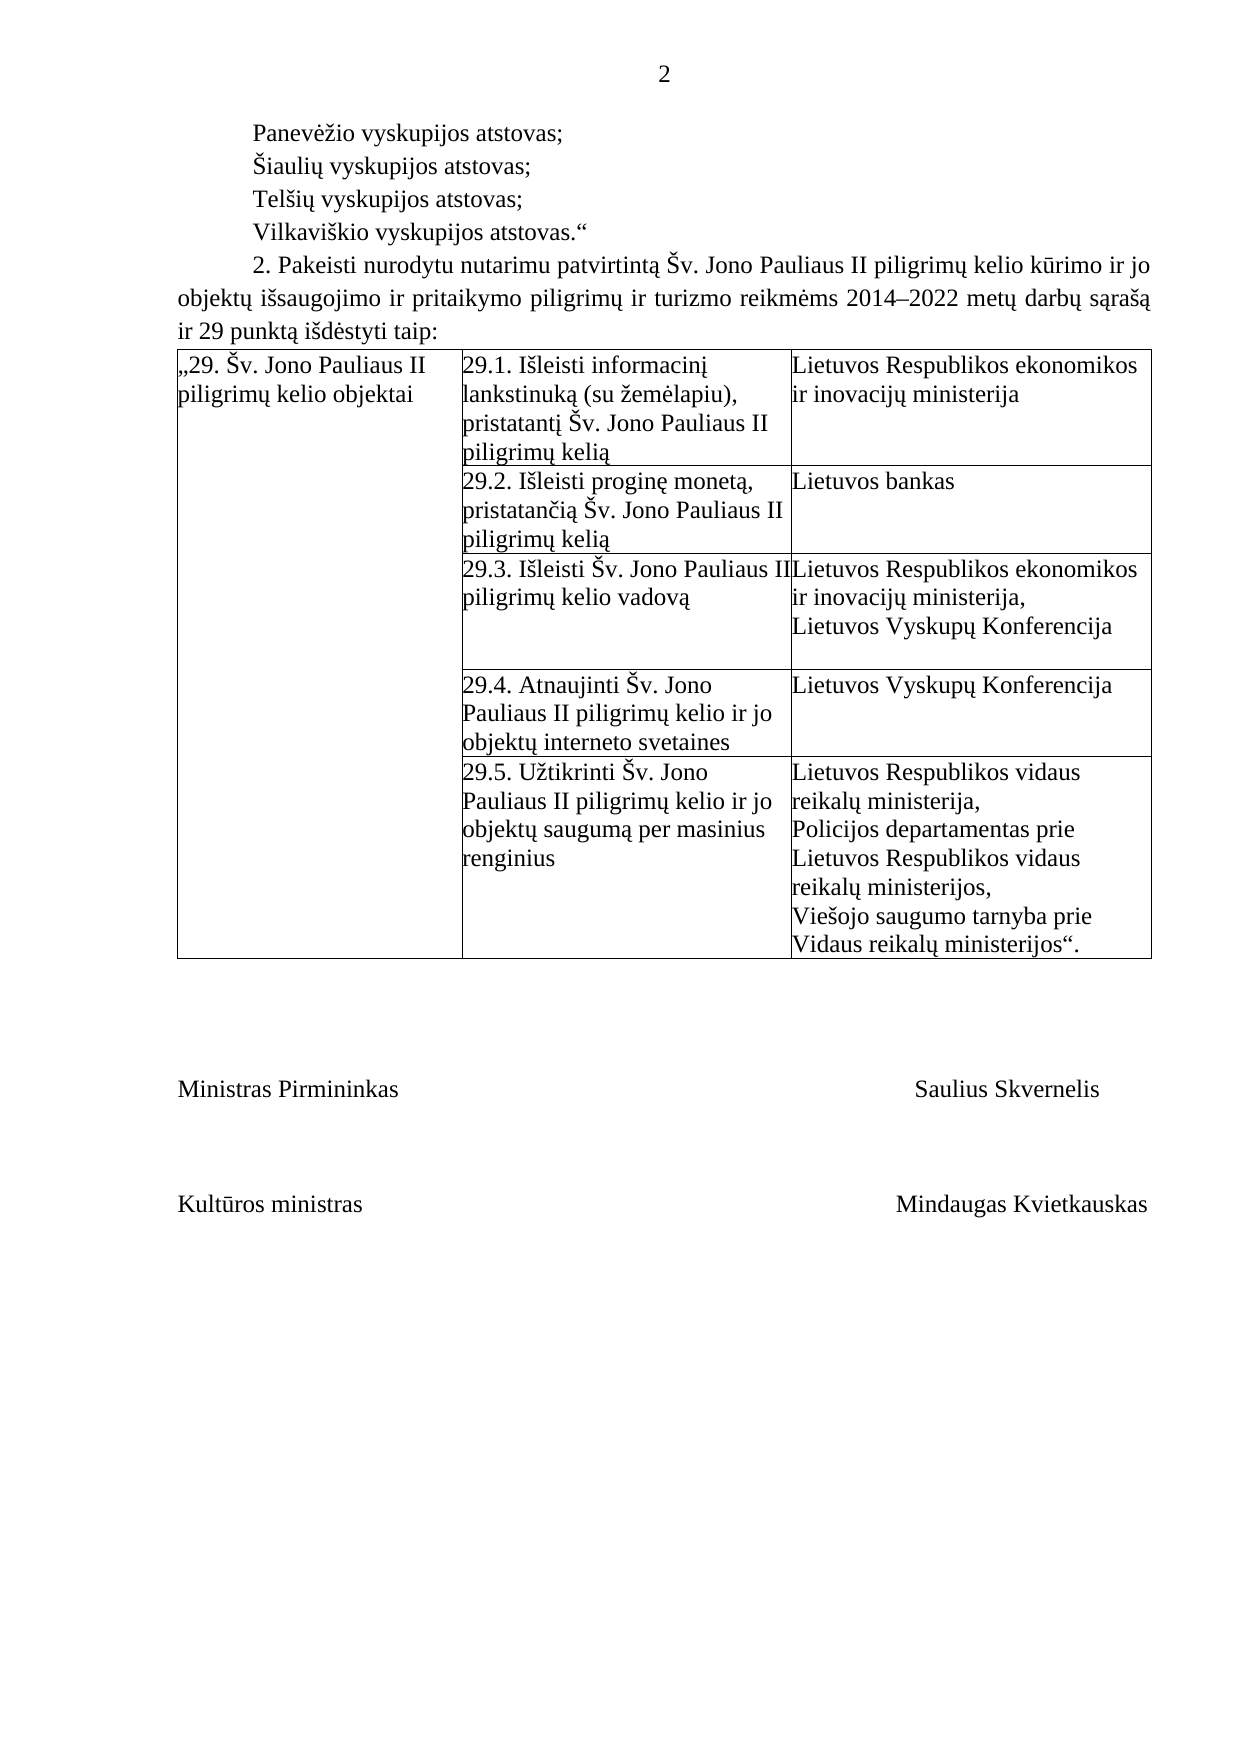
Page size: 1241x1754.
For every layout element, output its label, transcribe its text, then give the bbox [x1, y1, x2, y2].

text Panevėžio vyskupijos atstovas; [177, 118, 1152, 147]
table_cell Lietuvos Respublikos vidaus reikalų ministerija, Policijos departamentas prie Lietuvos Respublikos vidaus reikalų ministerijos, Viešojo saugumo tarnyba prie Vidaus reikalų ministerijos“. [792, 757, 1151, 958]
table_header Lietuvos Respublikos ekonomikos ir inovacijų ministerija [792, 350, 1151, 465]
text Kultūros ministras Mindaugas Kvietkauskas [177, 1189, 1152, 1218]
table_cell 29.2. Išleisti proginę monetą, pristatančią Šv. Jono Pauliaus II piligrimų kelią [463, 466, 791, 553]
table_header „29. Šv. Jono Pauliaus II piligrimų kelio objektai [178, 350, 462, 958]
table_cell Lietuvos Vyskupų Konferencija [792, 670, 1151, 756]
text Vilkaviškio vyskupijos atstovas.“ [177, 217, 1152, 246]
table_header 29.1. Išleisti informacinį lankstinuką (su žemėlapiu), pristatantį Šv. Jono Pauliaus II piligrimų kelią [463, 350, 791, 465]
text 2. Pakeisti nurodytu nutarimu patvirtintą Šv. Jono Pauliaus II piligrimų kelio kūrimo ir jo objektų išsaugojimo ir pritaikymo piligrimų ir turizmo reikmėms 2014–2022 metų darbų sąrašą ir 29 punktą išdėstyti taip: [177, 250, 1152, 345]
table_cell 29.5. Užtikrinti Šv. Jono Pauliaus II piligrimų kelio ir jo objektų saugumą per masinius renginius [463, 757, 791, 958]
text Telšių vyskupijos atstovas; [177, 184, 1152, 213]
table_cell Lietuvos bankas [792, 466, 1151, 553]
text Ministras Pirmininkas Saulius Skvernelis [177, 1074, 1152, 1103]
table_cell Lietuvos Respublikos ekonomikos ir inovacijų ministerija, Lietuvos Vyskupų Konferencija [792, 554, 1151, 669]
table_cell 29.3. Išleisti Šv. Jono Pauliaus II piligrimų kelio vadovą [463, 554, 791, 669]
table_cell 29.4. Atnaujinti Šv. Jono Pauliaus II piligrimų kelio ir jo objektų interneto svetaines [463, 670, 791, 756]
text Šiaulių vyskupijos atstovas; [177, 151, 1152, 180]
